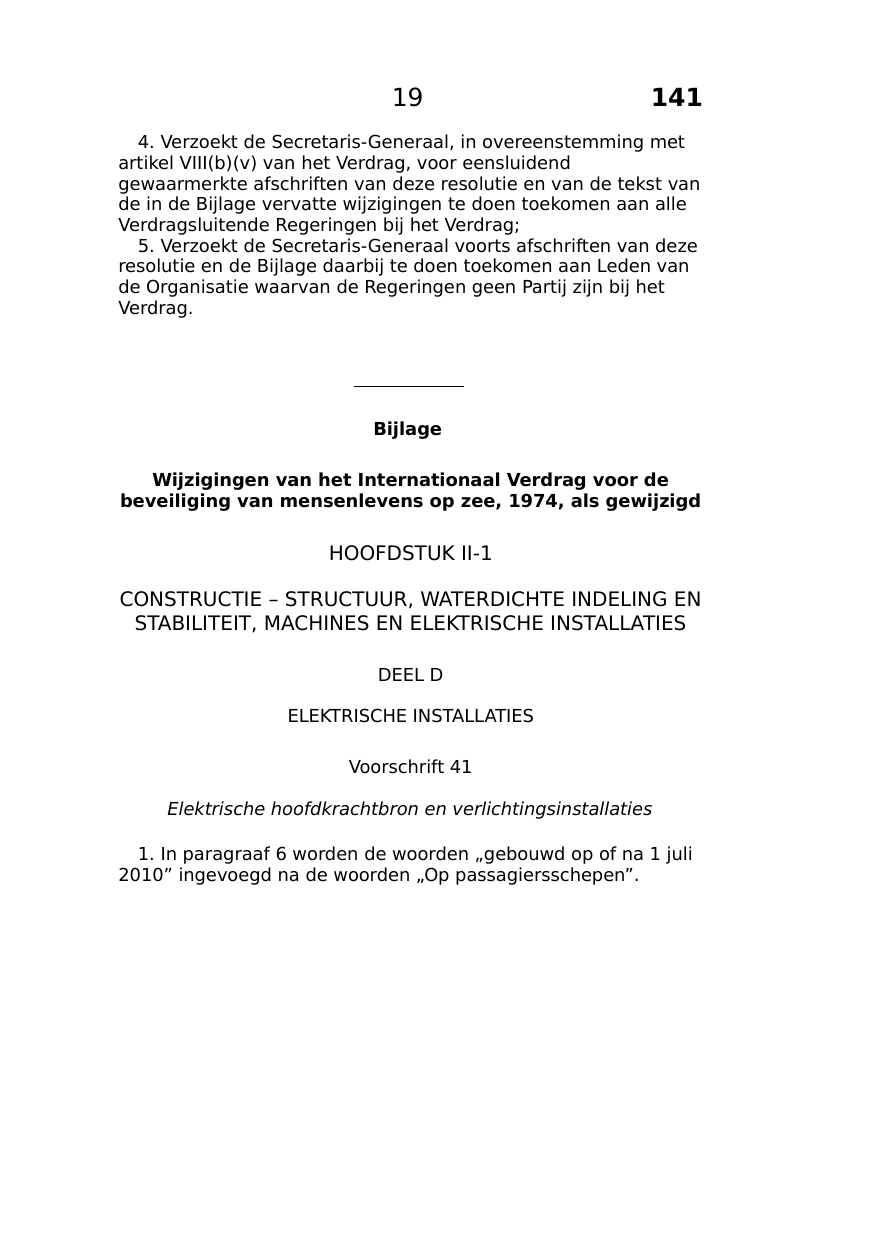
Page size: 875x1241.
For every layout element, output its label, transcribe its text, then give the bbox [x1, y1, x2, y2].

text 4. Verzoekt de Secretaris-Generaal, in overeenstemming met artikel VIII(b)(v) van het Verdrag, voor eensluidend gewaarmerkte afschriften van deze resolutie en van de tekst van de in de Bijlage vervatte wijzigingen te doen toekomen aan alle Verdragsluitende Regeringen bij het Verdrag; [118, 132, 703, 236]
subtitle Voorschrift 41 Elektrische hoofdkrachtbron en verlichtingsinstallaties [118, 757, 703, 819]
subtitle HOOFDSTUK II-1 CONSTRUCTIE – STRUCTUUR, WATERDICHTE INDELING EN STABILITEIT, MACHINES EN ELEKTRISCHE INSTALLATIES [118, 541, 703, 635]
subtitle Wijzigingen van het Internationaal Verdrag voor de beveiliging van mensenlevens op zee, 1974, als gewijzigd [118, 470, 703, 511]
subtitle DEEL D ELEKTRISCHE INSTALLATIES [118, 665, 703, 727]
text 5. Verzoekt de Secretaris-Generaal voorts afschriften van deze resolutie en de Bijlage daarbij te doen toekomen aan Leden van de Organisatie waarvan de Regeringen geen Partij zijn bij het Verdrag. [118, 236, 703, 318]
text 1. In paragraaf 6 worden de woorden „gebouwd op of na 1 juli 2010” ingevoegd na de woorden „Op passagiersschepen”. [118, 844, 703, 886]
subtitle Bijlage [118, 419, 703, 440]
